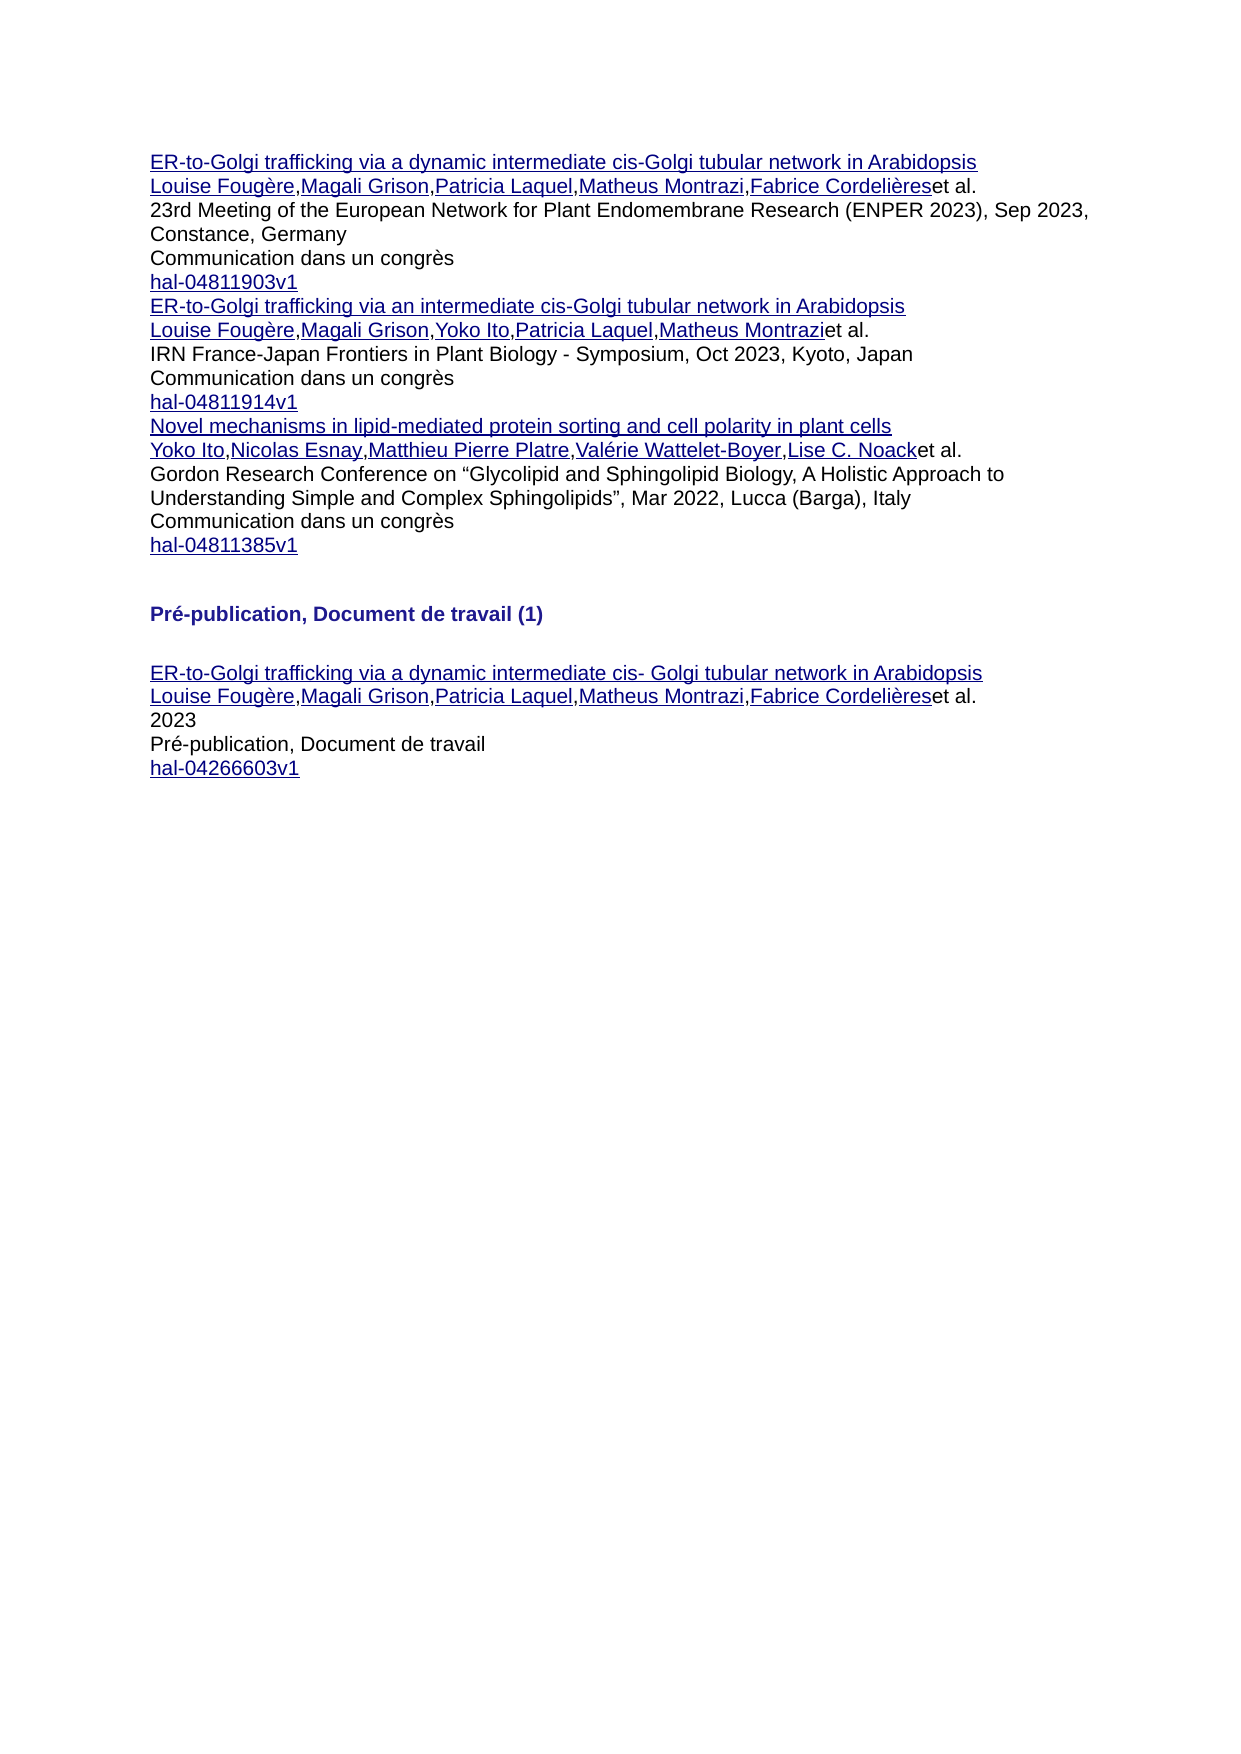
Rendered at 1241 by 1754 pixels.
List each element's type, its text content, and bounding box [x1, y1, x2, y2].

table_cell ER-to-Golgi trafficking via a dynamic intermediate cis-Golgi tubular network in Arabidopsis Louise Fougère,Magali Grison,Patricia Laquel,Matheus Montrazi,Fabrice Cordelièreset al. 23rd Meeting of the European Network for Plant Endomembrane Research (ENPER 2023), Sep 2023, Constance, Germany Communication dans un congrès hal-04811903v1 [150, 150, 1090, 294]
table_header ER-to-Golgi trafficking via a dynamic intermediate cis- Golgi tubular network in Arabidopsis Louise Fougère,Magali Grison,Patricia Laquel,Matheus Montrazi,Fabrice Cordelièreset al. 2023 Pré-publication, Document de travail hal-04266603v1 [150, 660, 1090, 780]
subtitle Pré-publication, Document de travail (1) [150, 602, 1090, 626]
table_cell Novel mechanisms in lipid-mediated protein sorting and cell polarity in plant cells Yoko Ito,Nicolas Esnay,Matthieu Pierre Platre,Valérie Wattelet-Boyer,Lise C. Noacket al. Gordon Research Conference on “Glycolipid and Sphingolipid Biology, A Holistic Approach to Understanding Simple and Complex Sphingolipids”, Mar 2022, Lucca (Barga), Italy Communication dans un congrès hal-04811385v1 [150, 414, 1090, 557]
table_cell ER-to-Golgi trafficking via an intermediate cis-Golgi tubular network in Arabidopsis Louise Fougère,Magali Grison,Yoko Ito,Patricia Laquel,Matheus Montraziet al. IRN France-Japan Frontiers in Plant Biology - Symposium, Oct 2023, Kyoto, Japan Communication dans un congrès hal-04811914v1 [150, 294, 1090, 413]
